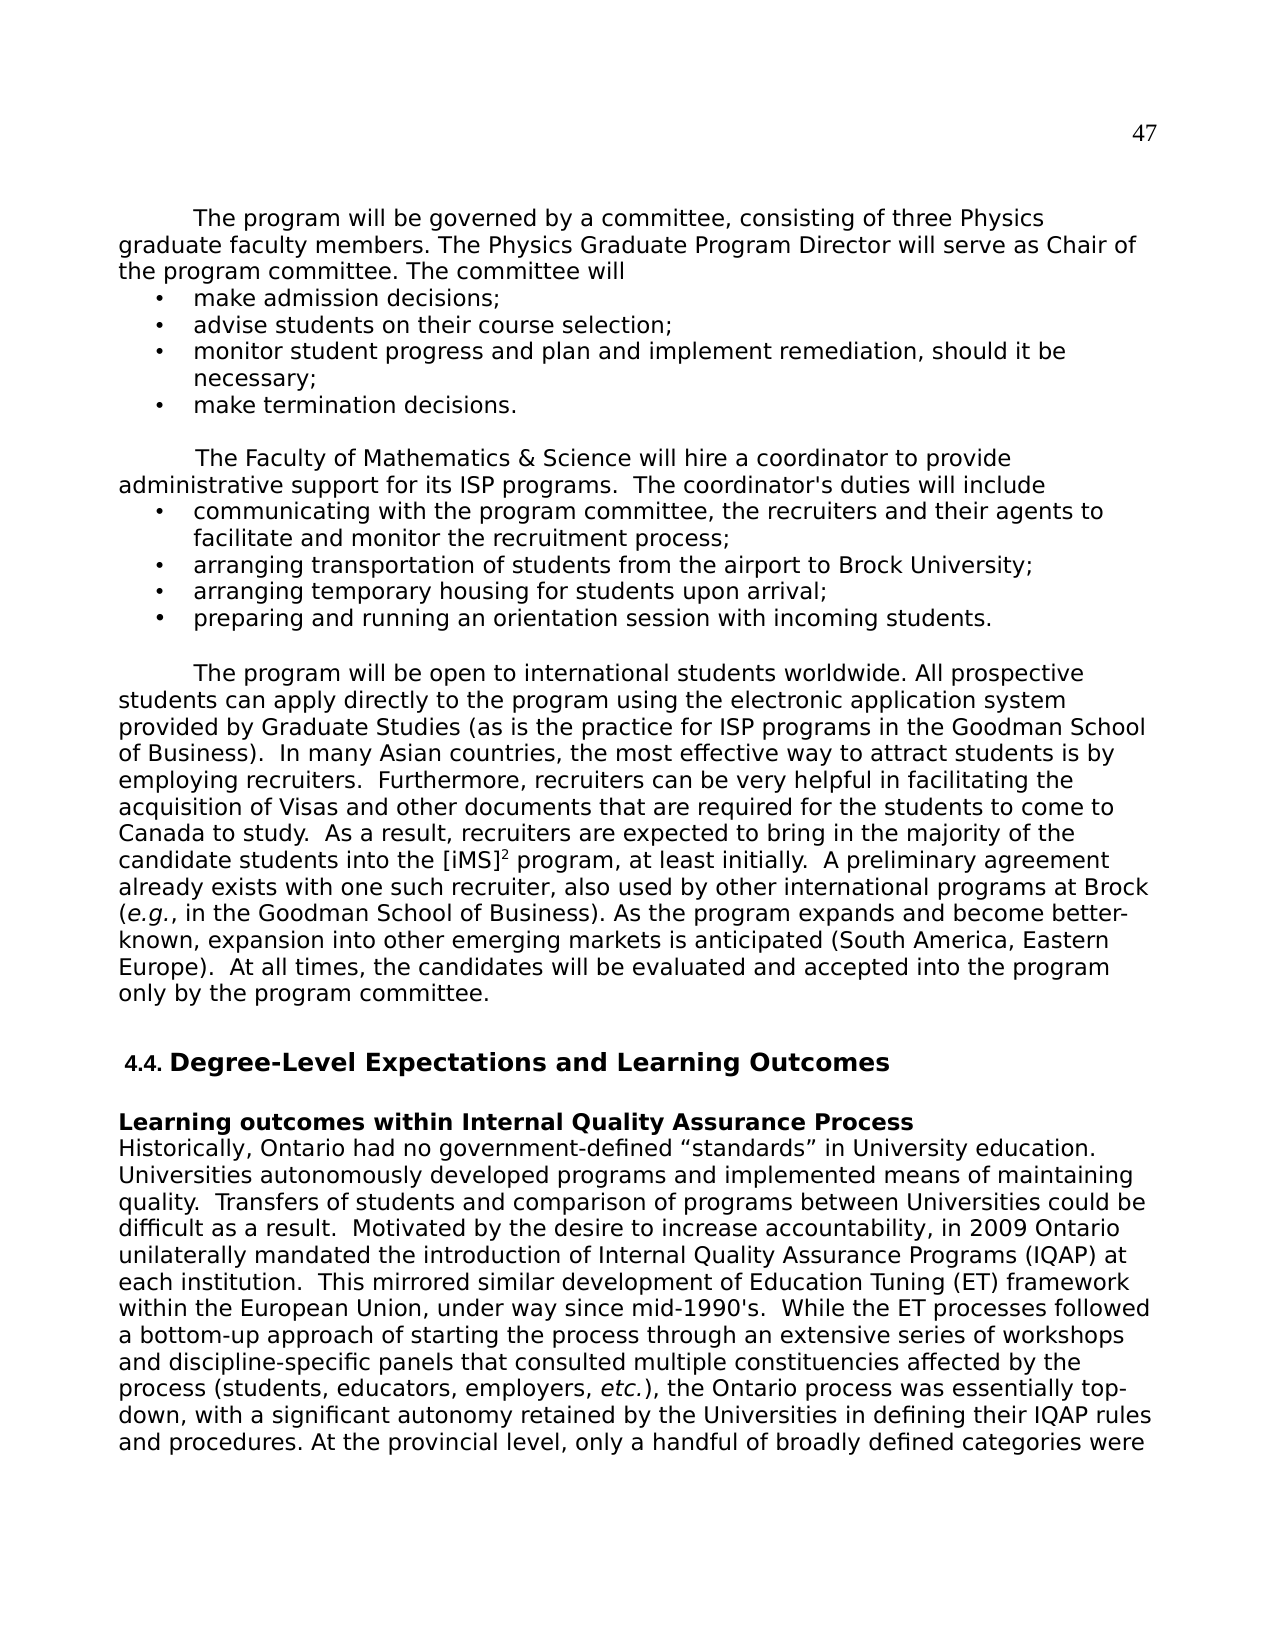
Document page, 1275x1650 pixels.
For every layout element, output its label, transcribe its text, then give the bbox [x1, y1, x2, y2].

list arranging temporary housing for students upon arrival; [156, 578, 1157, 605]
text The Faculty of Mathematics & Science will hire a coordinator to provide administrative support for its ISP programs. The coordinator's duties will include [118, 445, 1157, 498]
list preparing and running an orientation session with incoming students. [156, 605, 1157, 632]
list advise students on their course selection; [156, 312, 1157, 338]
list monitor student progress and plan and implement remediation, should it be necessary; [156, 338, 1157, 392]
subtitle Degree-Level Expectations and Learning Outcomes [118, 1048, 1157, 1078]
list make admission decisions; [156, 285, 1157, 312]
text The program will be governed by a committee, consisting of three Physics graduate faculty members. The Physics Graduate Program Director will serve as Chair of the program committee. The committee will [118, 205, 1157, 285]
list arranging transportation of students from the airport to Brock University; [156, 552, 1157, 578]
list make termination decisions. [156, 392, 1157, 418]
text Historically, Ontario had no government-defined “standards” in University education. Universities autonomously developed programs and implemented means of maintaining quality. Transfers of students and comparison of programs between Universities could be difficult as a result. Motivated by the desire to increase accountability, in 2009 Ontario unilaterally mandated the introduction of Internal Quality Assurance Programs (IQAP) at each institution. This mirrored similar development of Education Tuning (ET) framework within the European Union, under way since mid-1990's. While the ET processes followed a bottom-up approach of starting the process through an extensive series of workshops and discipline-specific panels that consulted multiple constituencies affected by the process (students, educators, employers, etc.), the Ontario process was essentially top-down, with a significant autonomy retained by the Universities in defining their IQAP rules and procedures. At the provincial level, only a handful of broadly defined categories were [118, 1136, 1157, 1456]
text The program will be open to international students worldwide. All prospective students can apply directly to the program using the electronic application system provided by Graduate Studies (as is the practice for ISP programs in the Goodman School of Business). In many Asian countries, the most effective way to attract students is by employing recruiters. Furthermore, recruiters can be very helpful in facilitating the acquisition of Visas and other documents that are required for the students to come to Canada to study. As a result, recruiters are expected to bring in the majority of the candidate students into the [iMS]2 program, at least initially. A preliminary agreement already exists with one such recruiter, also used by other international programs at Brock (e.g., in the Goodman School of Business). As the program expands and become better-known, expansion into other emerging markets is anticipated (South America, Eastern Europe). At all times, the candidates will be evaluated and accepted into the program only by the program committee. [118, 661, 1157, 1007]
list communicating with the program committee, the recruiters and their agents to facilitate and monitor the recruitment process; [156, 498, 1157, 552]
subtitle Learning outcomes within Internal Quality Assurance Process [118, 1109, 1157, 1136]
